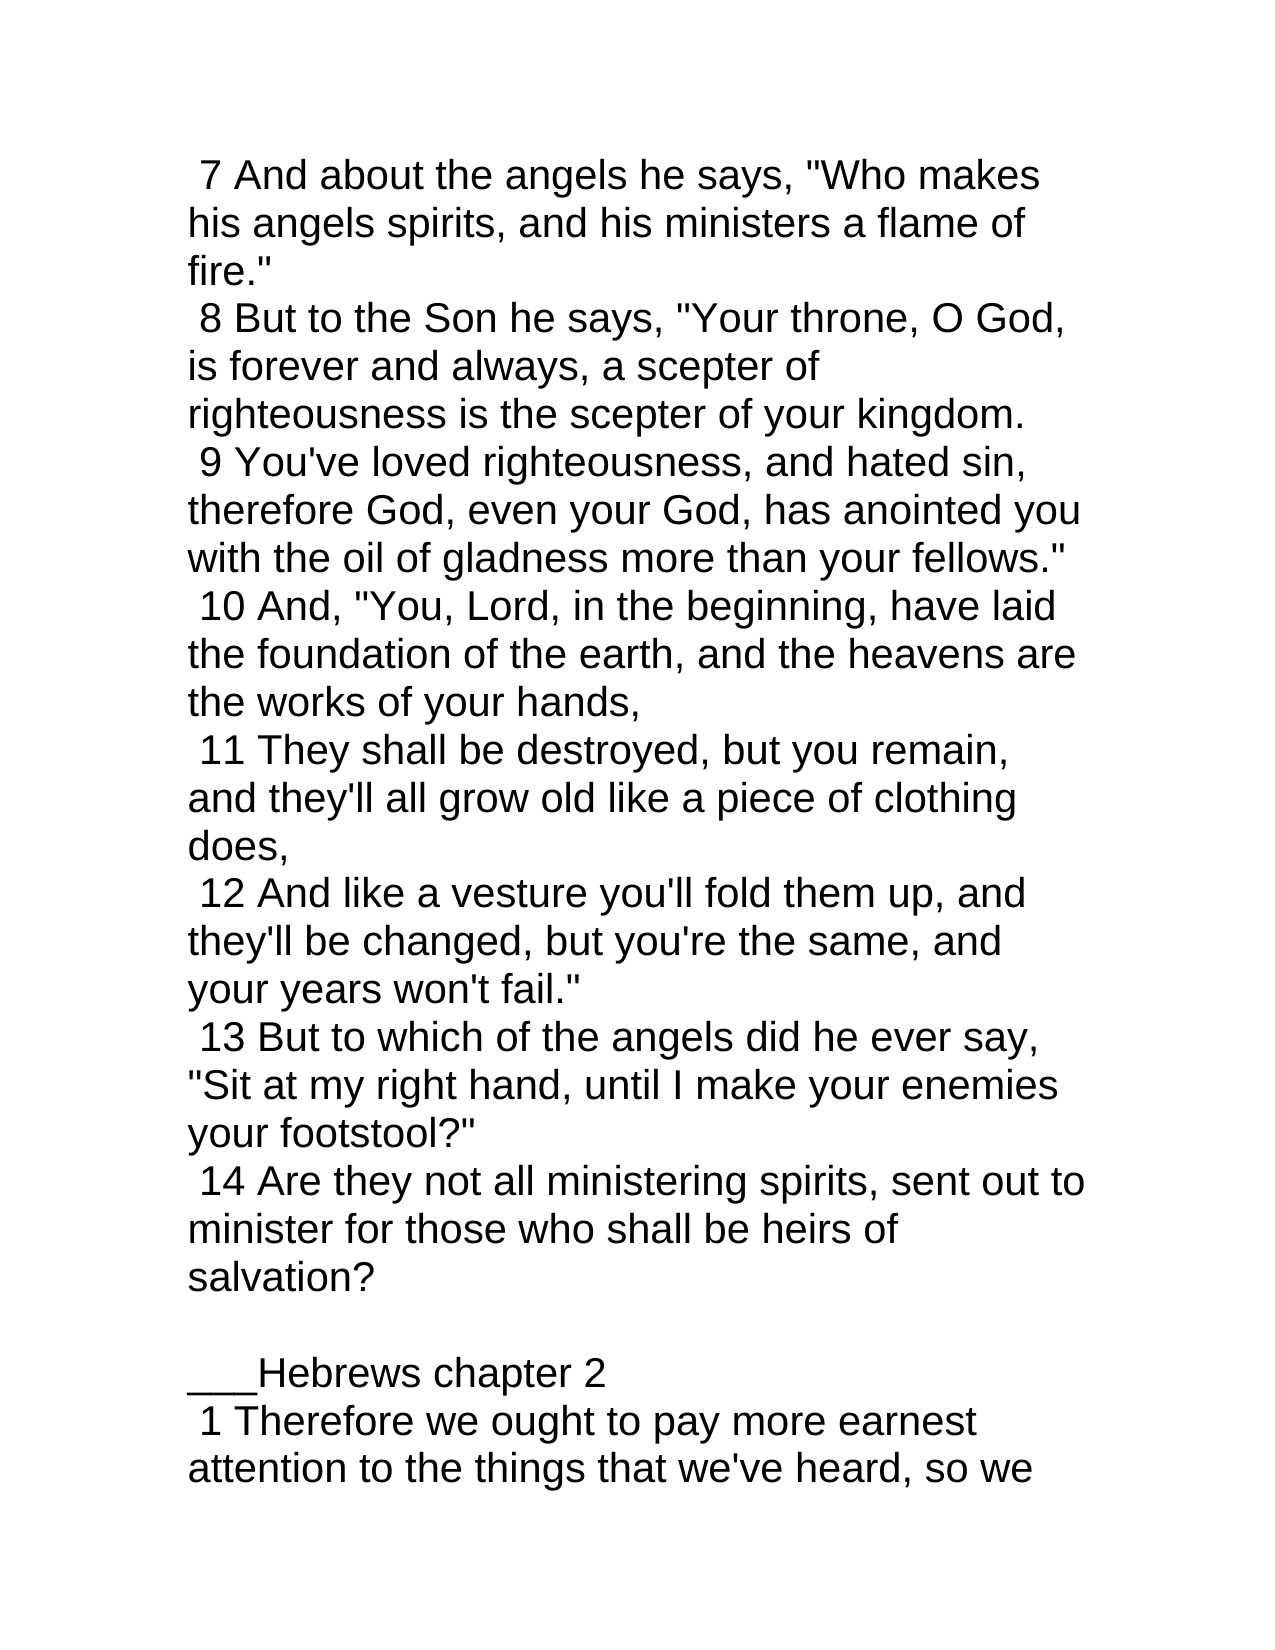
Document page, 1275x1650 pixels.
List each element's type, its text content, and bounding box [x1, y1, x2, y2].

text 14 Are they not all ministering spirits, sent out to minister for those who shall be heirs of salvation? [187, 1156, 1087, 1300]
text 8 But to the Son he says, "Your throne, O God, is forever and always, a scepter of righteousness is the scepter of your kingdom. [187, 294, 1087, 437]
text 10 And, "You, Lord, in the beginning, have laid the foundation of the earth, and the heavens are the works of your hands, [187, 581, 1087, 725]
text 13 But to which of the angels did he ever say, "Sit at my right hand, until I make your enemies your footstool?" [187, 1012, 1087, 1156]
text ___Hebrews chapter 2 [187, 1348, 1087, 1396]
text 11 They shall be destroyed, but you remain, and they'll all grow old like a piece of clothing does, [187, 725, 1087, 869]
text 9 You've loved righteousness, and hated sin, therefore God, even your God, has anointed you with the oil of gladness more than your fellows." [187, 437, 1087, 581]
text 12 And like a vesture you'll fold them up, and they'll be changed, but you're the same, and your years won't fail." [187, 869, 1087, 1012]
text 1 Therefore we ought to pay more earnest attention to the things that we've heard, so we [187, 1396, 1087, 1492]
text 7 And about the angels he says, "Who makes his angels spirits, and his ministers a flame of fire." [187, 150, 1087, 294]
